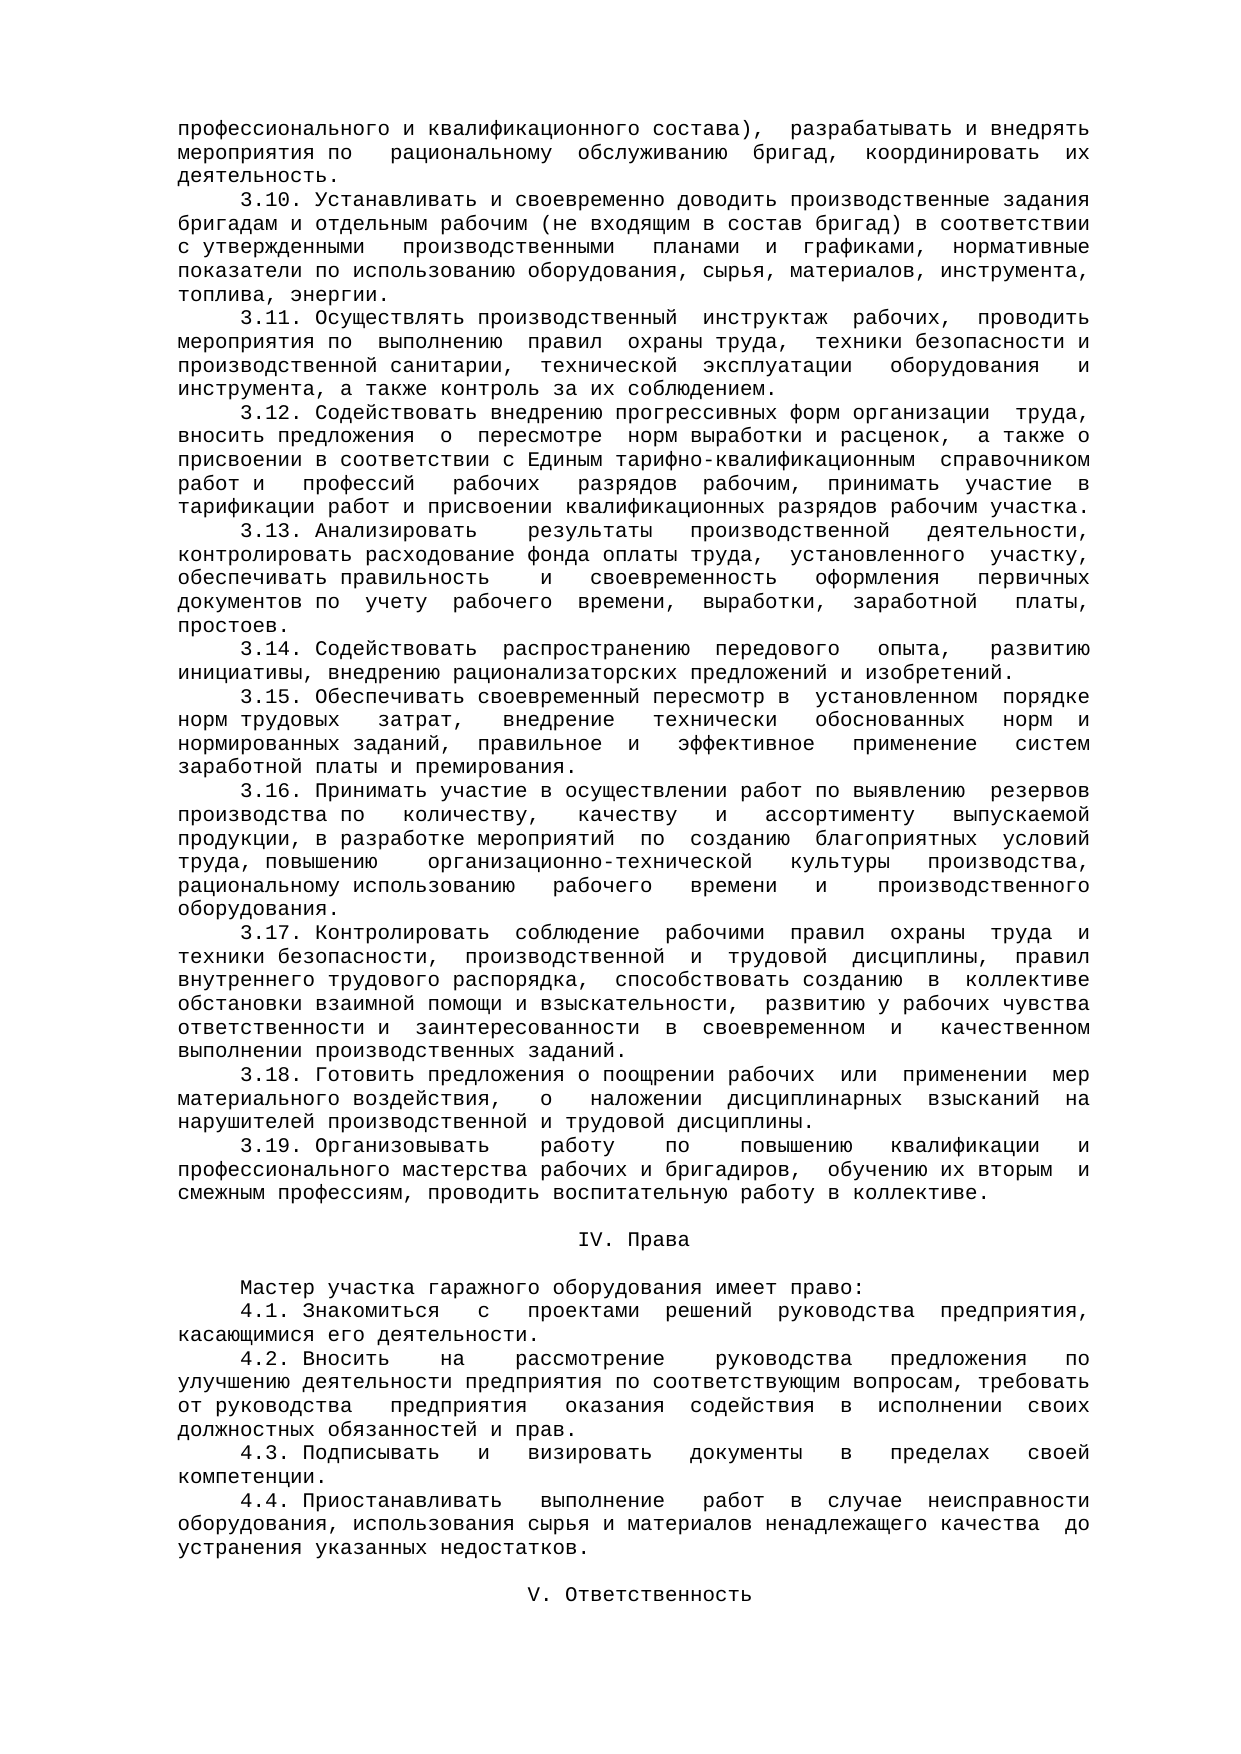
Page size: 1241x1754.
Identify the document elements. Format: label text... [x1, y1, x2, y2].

text 3.11. Осуществлять производственный инструктаж рабочих, проводить [177, 307, 1152, 331]
text документов по учету рабочего времени, выработки, заработной платы, [177, 591, 1152, 615]
text техники безопасности, производственной и трудовой дисциплины, правил [177, 946, 1152, 969]
text 3.18. Готовить предложения о поощрении рабочих или применении мер [177, 1064, 1152, 1088]
text топлива, энергии. [177, 284, 1152, 307]
text 4.4. Приостанавливать выполнение работ в случае неисправности [177, 1489, 1152, 1513]
text 3.17. Контролировать соблюдение рабочими правил охраны труда и [177, 922, 1152, 946]
text простоев. [177, 615, 1152, 638]
text вносить предложения о пересмотре норм выработки и расценок, а также о [177, 426, 1152, 449]
text 3.13. Анализировать результаты производственной деятельности, [177, 520, 1152, 544]
text 3.16. Принимать участие в осуществлении работ по выявлению резервов [177, 780, 1152, 804]
text присвоении в соответствии с Единым тарифно-квалификационным справочником [177, 449, 1152, 473]
text мероприятия по выполнению правил охраны труда, техники безопасности и [177, 331, 1152, 354]
text норм трудовых затрат, внедрение технически обоснованных норм и [177, 709, 1152, 733]
text 3.14. Содействовать распространению передового опыта, развитию [177, 638, 1152, 662]
text оборудования, использования сырья и материалов ненадлежащего качества до [177, 1513, 1152, 1537]
text контролировать расходование фонда оплаты труда, установленного участку, [177, 544, 1152, 567]
text рациональному использованию рабочего времени и производственного [177, 875, 1152, 898]
text труда, повышению организационно-технической культуры производства, [177, 851, 1152, 875]
text должностных обязанностей и прав. [177, 1419, 1152, 1442]
text 3.10. Устанавливать и своевременно доводить производственные задания [177, 189, 1152, 213]
text 4.1. Знакомиться с проектами решений руководства предприятия, [177, 1300, 1152, 1324]
text касающимися его деятельности. [177, 1324, 1152, 1348]
text 3.19. Организовывать работу по повышению квалификации и [177, 1135, 1152, 1158]
text продукции, в разработке мероприятий по созданию благоприятных условий [177, 827, 1152, 851]
text компетенции. [177, 1466, 1152, 1489]
text с утвержденными производственными планами и графиками, нормативные [177, 236, 1152, 260]
text IV. Права [177, 1229, 1152, 1253]
text инструмента, а также контроль за их соблюдением. [177, 378, 1152, 402]
text 3.15. Обеспечивать своевременный пересмотр в установленном порядке [177, 686, 1152, 709]
text инициативы, внедрению рационализаторских предложений и изобретений. [177, 662, 1152, 686]
text V. Ответственность [177, 1584, 1152, 1608]
text материального воздействия, о наложении дисциплинарных взысканий на [177, 1088, 1152, 1111]
text бригадам и отдельным рабочим (не входящим в состав бригад) в соответствии [177, 213, 1152, 236]
text смежным профессиям, проводить воспитательную работу в коллективе. [177, 1182, 1152, 1206]
text от руководства предприятия оказания содействия в исполнении своих [177, 1395, 1152, 1419]
text нарушителей производственной и трудовой дисциплины. [177, 1111, 1152, 1135]
text Мастер участка гаражного оборудования имеет право: [177, 1277, 1152, 1300]
text 3.12. Содействовать внедрению прогрессивных форм организации труда, [177, 402, 1152, 426]
text производственной санитарии, технической эксплуатации оборудования и [177, 354, 1152, 378]
text внутреннего трудового распорядка, способствовать созданию в коллективе [177, 969, 1152, 993]
text работ и профессий рабочих разрядов рабочим, принимать участие в [177, 473, 1152, 496]
text выполнении производственных заданий. [177, 1040, 1152, 1064]
text нормированных заданий, правильное и эффективное применение систем [177, 733, 1152, 757]
text 4.3. Подписывать и визировать документы в пределах своей [177, 1442, 1152, 1466]
text ответственности и заинтересованности в своевременном и качественном [177, 1017, 1152, 1040]
text производства по количеству, качеству и ассортименту выпускаемой [177, 804, 1152, 827]
text обстановки взаимной помощи и взыскательности, развитию у рабочих чувства [177, 993, 1152, 1017]
text деятельность. [177, 165, 1152, 189]
text улучшению деятельности предприятия по соответствующим вопросам, требовать [177, 1371, 1152, 1395]
text обеспечивать правильность и своевременность оформления первичных [177, 567, 1152, 591]
text заработной платы и премирования. [177, 757, 1152, 780]
text показатели по использованию оборудования, сырья, материалов, инструмента, [177, 260, 1152, 284]
text профессионального мастерства рабочих и бригадиров, обучению их вторым и [177, 1158, 1152, 1182]
text устранения указанных недостатков. [177, 1537, 1152, 1561]
text тарификации работ и присвоении квалификационных разрядов рабочим участка. [177, 496, 1152, 520]
text мероприятия по рациональному обслуживанию бригад, координировать их [177, 142, 1152, 165]
text оборудования. [177, 898, 1152, 922]
text профессионального и квалификационного состава), разрабатывать и внедрять [177, 118, 1152, 142]
text 4.2. Вносить на рассмотрение руководства предложения по [177, 1348, 1152, 1371]
